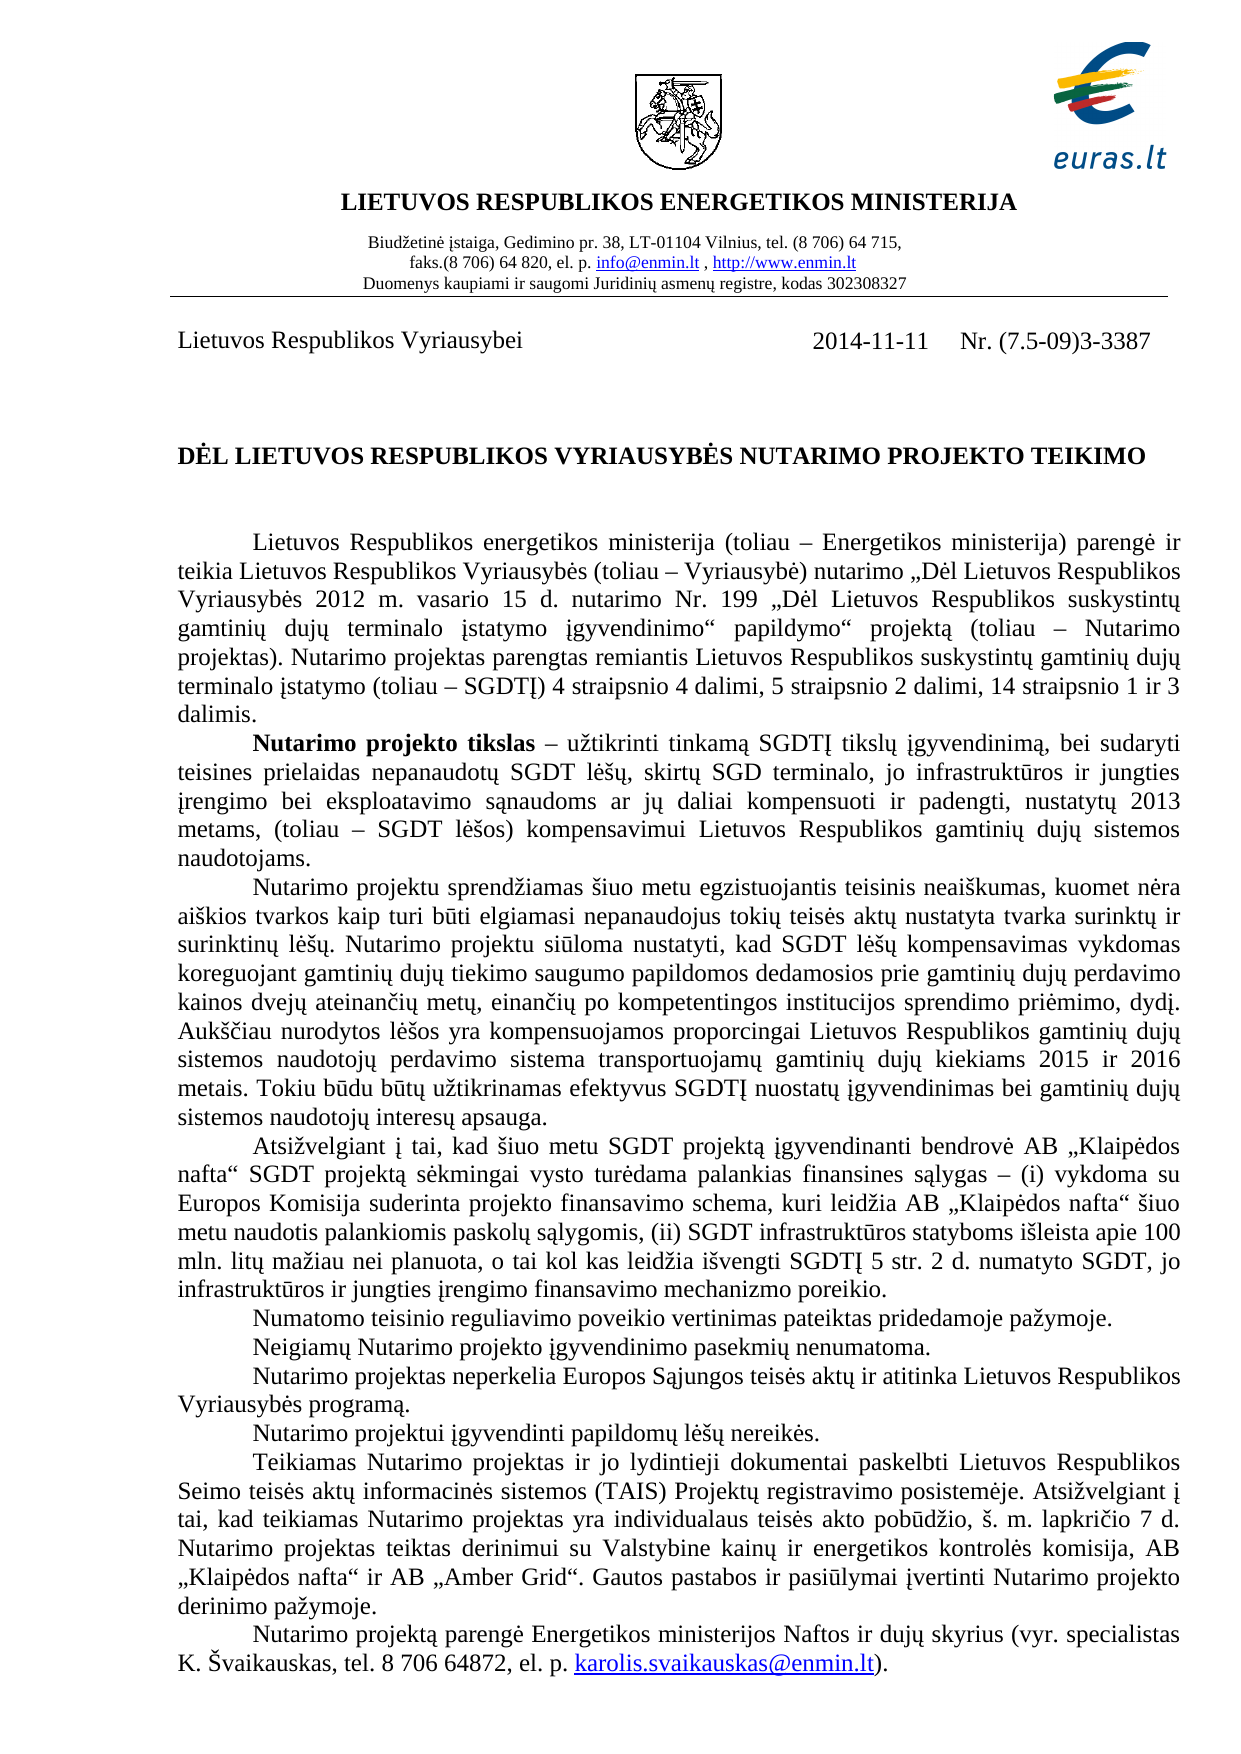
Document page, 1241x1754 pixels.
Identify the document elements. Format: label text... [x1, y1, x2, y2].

text Teikiamas Nutarimo projektas ir jo lydintieji dokumentai paskelbti Lietuvos Respublikos Seimo teisės aktų informacinės sistemos (TAIS) Projektų registravimo posistemėje. Atsižvelgiant į tai, kad teikiamas Nutarimo projektas yra individualaus teisės akto pobūdžio, š. m. lapkričio 7 d. Nutarimo projektas teiktas derinimui su Valstybine kainų ir energetikos kontrolės komisija, AB „Klaipėdos nafta“ ir AB „Amber Grid“. Gautos pastabos ir pasiūlymai įvertinti Nutarimo projekto derinimo pažymoje. [177, 1447, 1181, 1619]
text Nutarimo projekto tikslas – užtikrinti tinkamą SGDTĮ tikslų įgyvendinimą, bei sudaryti teisines prielaidas nepanaudotų SGDT lėšų, skirtų SGD terminalo, jo infrastruktūros ir jungties įrengimo bei eksploatavimo sąnaudoms ar jų daliai kompensuoti ir padengti, nustatytų 2013 metams, (toliau – SGDT lėšos) kompensavimui Lietuvos Respublikos gamtinių dujų sistemos naudotojams. [177, 728, 1181, 872]
table_header Lietuvos Respublikos Vyriausybei [177, 297, 753, 441]
table_header Nr. (7.5-09)3-3387 [960, 297, 1166, 441]
text Nutarimo projektu sprendžiamas šiuo metu egzistuojantis teisinis neaiškumas, kuomet nėra aiškios tvarkos kaip turi būti elgiamasi nepanaudojus tokių teisės aktų nustatyta tvarka surinktų ir surinktinų lėšų. Nutarimo projektu siūloma nustatyti, kad SGDT lėšų kompensavimas vykdomas koreguojant gamtinių dujų tiekimo saugumo papildomos dedamosios prie gamtinių dujų perdavimo kainos dvejų ateinančių metų, einančių po kompetentingos institucijos sprendimo priėmimo, dydį. Aukščiau nurodytos lėšos yra kompensuojamos proporcingai Lietuvos Respublikos gamtinių dujų sistemos naudotojų perdavimo sistema transportuojamų gamtinių dujų kiekiams 2015 ir 2016 metais. Tokiu būdu būtų užtikrinamas efektyvus SGDTĮ nuostatų įgyvendinimas bei gamtinių dujų sistemos naudotojų interesų apsauga. [177, 872, 1181, 1131]
text Nutarimo projektas neperkelia Europos Sąjungos teisės aktų ir atitinka Lietuvos Respublikos Vyriausybės programą. [177, 1361, 1181, 1418]
text Numatomo teisinio reguliavimo poveikio vertinimas pateiktas pridedamoje pažymoje. [177, 1303, 1181, 1332]
text Nutarimo projektą parengė Energetikos ministerijos Naftos ir dujų skyrius (vyr. specialistas K. Švaikauskas, tel. 8 706 64872, el. p. karolis.svaikauskas@enmin.lt). [177, 1619, 1181, 1677]
text Neigiamų Nutarimo projekto įgyvendinimo pasekmių nenumatoma. [177, 1332, 1181, 1361]
table_cell DĖL LIETUVOS RESPUBLIKOS VYRIAUSYBĖS NUTARIMO PROJEKTO TEIKIMO [177, 441, 1152, 527]
text Biudžetinė įstaiga, Gedimino pr. 38, LT-01104 Vilnius, tel. (8 706) 64 715, faks.(8 706) 64 820, el. p. info@enmin.lt , http://www.enmin.lt [88, 232, 1181, 272]
text Duomenys kaupiami ir saugomi Juridinių asmenų registre, kodas 302308327 [88, 272, 1181, 293]
table_header [753, 297, 812, 441]
text Lietuvos Respublikos energetikos ministerija (toliau – Energetikos ministerija) parengė ir teikia Lietuvos Respublikos Vyriausybės (toliau – Vyriausybė) nutarimo „Dėl Lietuvos Respublikos Vyriausybės 2012 m. vasario 15 d. nutarimo Nr. 199 „Dėl Lietuvos Respublikos suskystintų gamtinių dujų terminalo įstatymo įgyvendinimo“ papildymo“ projektą (toliau – Nutarimo projektas). Nutarimo projektas parengtas remiantis Lietuvos Respublikos suskystintų gamtinių dujų terminalo įstatymo (toliau – SGDTĮ) 4 straipsnio 4 dalimi, 5 straipsnio 2 dalimi, 14 straipsnio 1 ir 3 dalimis. [177, 527, 1181, 728]
text Nutarimo projektui įgyvendinti papildomų lėšų nereikės. [177, 1418, 1181, 1447]
table_cell [1152, 441, 1166, 527]
text Atsižvelgiant į tai, kad šiuo metu SGDT projektą įgyvendinanti bendrovė AB „Klaipėdos nafta“ SGDT projektą sėkmingai vysto turėdama palankias finansines sąlygas – (i) vykdoma su Europos Komisija suderinta projekto finansavimo schema, kuri leidžia AB „Klaipėdos nafta“ šiuo metu naudotis palankiomis paskolų sąlygomis, (ii) SGDT infrastruktūros statyboms išleista apie 100 mln. litų mažiau nei planuota, o tai kol kas leidžia išvengti SGDTĮ 5 str. 2 d. numatyto SGDT, jo infrastruktūros ir jungties įrengimo finansavimo mechanizmo poreikio. [177, 1131, 1181, 1303]
text LIETUVOS RESPUBLIKOS energetikos MINISTERIJA [88, 187, 1181, 216]
table_header 2014-11-11 [812, 297, 960, 441]
